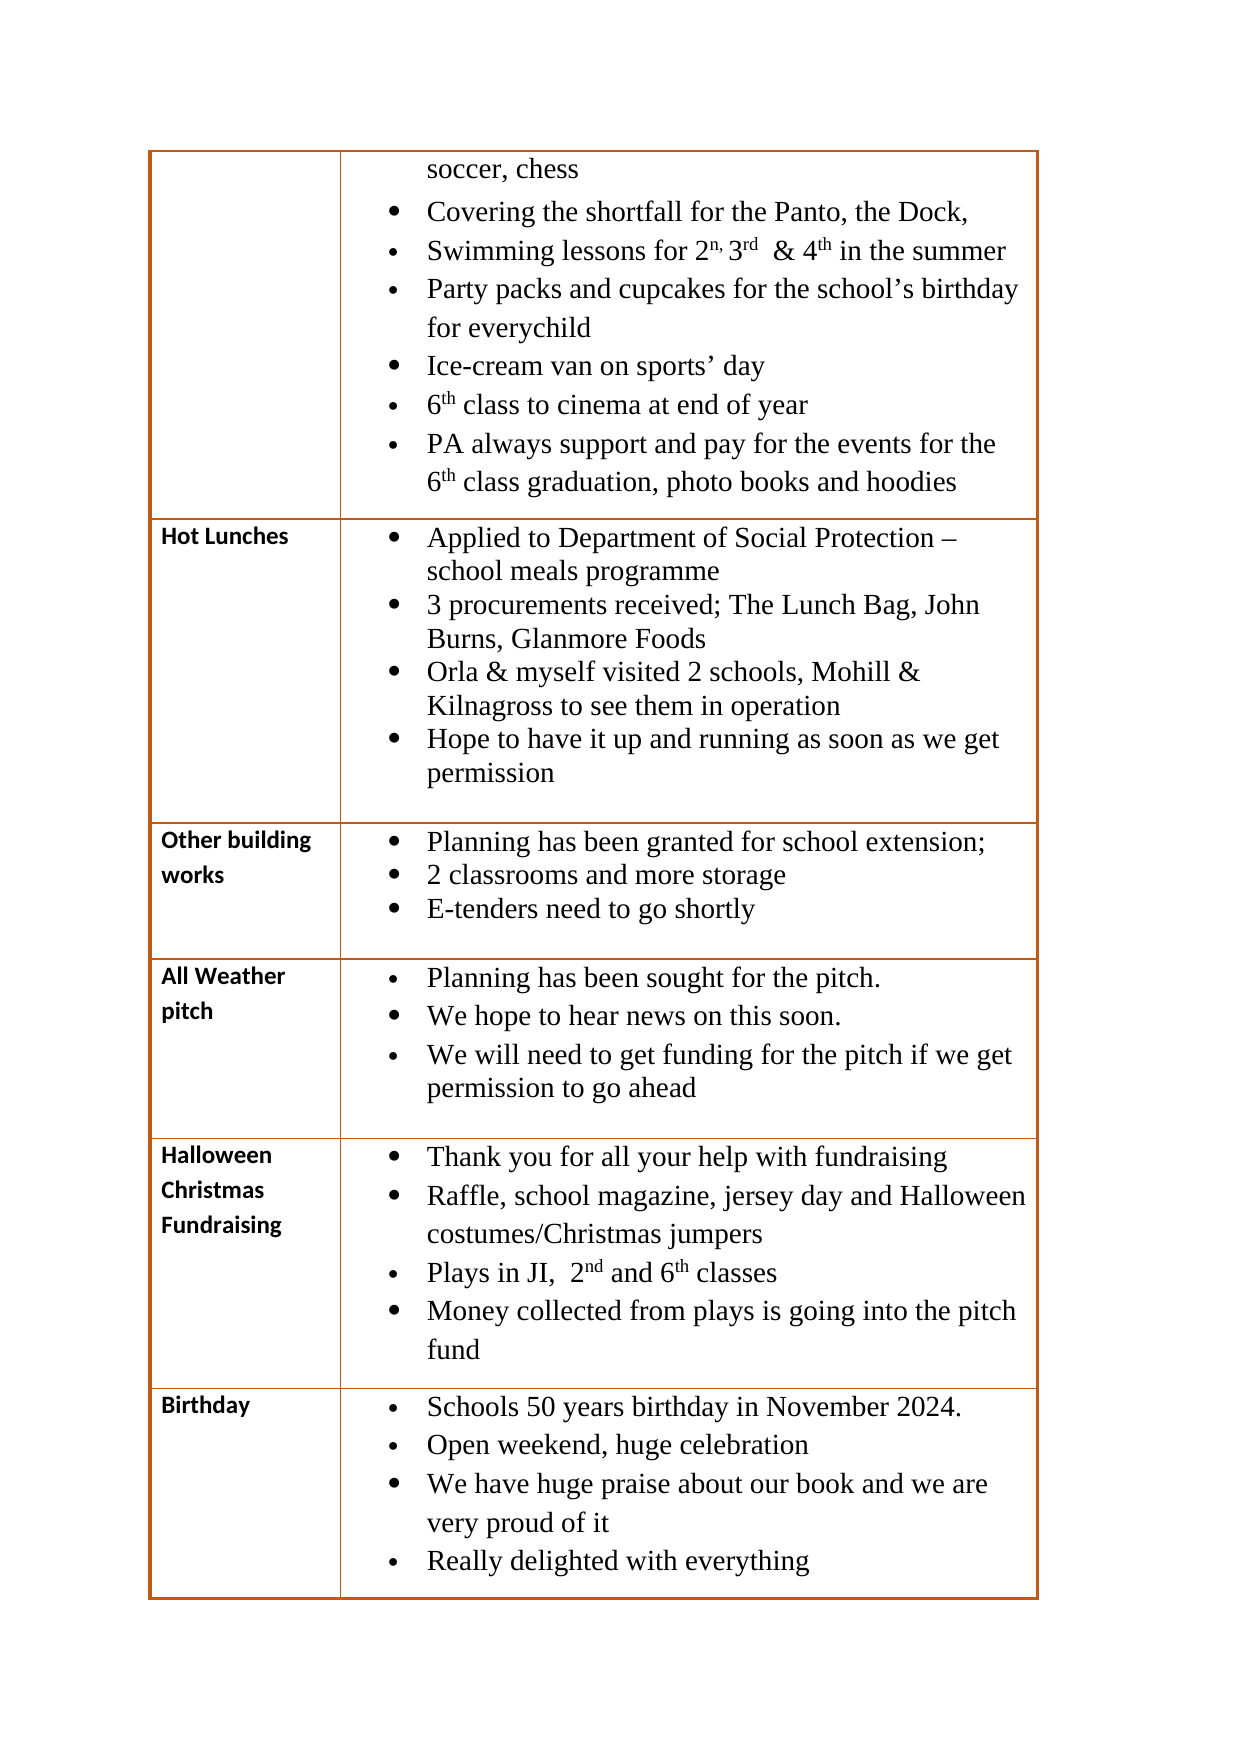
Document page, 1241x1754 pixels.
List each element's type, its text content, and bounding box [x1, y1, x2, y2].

table_cell Planning has been granted for school extension; 2 classrooms and more storage E-tenders need to go shortly [341, 824, 1036, 958]
table_cell [152, 152, 340, 518]
table_cell Thank you for all your help with fundraising Raffle, school magazine, jersey day and Halloween costumes/Christmas jumpers Plays in JI, 2nd and 6th classes Money collected from plays is going into the pitch fund [341, 1139, 1036, 1387]
table_cell soccer, chess Covering the shortfall for the Panto, the Dock, Swimming lessons for 2n, 3rd & 4th in the summer Party packs and cupcakes for the school’s birthday for everychild Ice-cream van on sports’ day 6th class to cinema at end of year PA always support and pay for the events for the 6th class graduation, photo books and hoodies [341, 152, 1036, 518]
table_cell Applied to Department of Social Protection – school meals programme 3 procurements received; The Lunch Bag, John Burns, Glanmore Foods Orla & myself visited 2 schools, Mohill & Kilnagross to see them in operation Hope to have it up and running as soon as we get permission [341, 520, 1036, 822]
table_cell Other building works [152, 824, 340, 958]
table_cell Halloween Christmas Fundraising [152, 1139, 340, 1387]
table_cell All Weather pitch [152, 960, 340, 1138]
table_cell Schools 50 years birthday in November 2024. Open weekend, huge celebration We have huge praise about our book and we are very proud of it Really delighted with everything Finally, thank you for coming out tonight and on behalf of the staff thank you for all your support to us. [341, 1389, 1036, 1597]
table_cell Birthday [152, 1389, 340, 1597]
table_cell Hot Lunches [152, 520, 340, 822]
table_cell Planning has been sought for the pitch. We hope to hear news on this soon. We will need to get funding for the pitch if we get permission to go ahead [341, 960, 1036, 1138]
